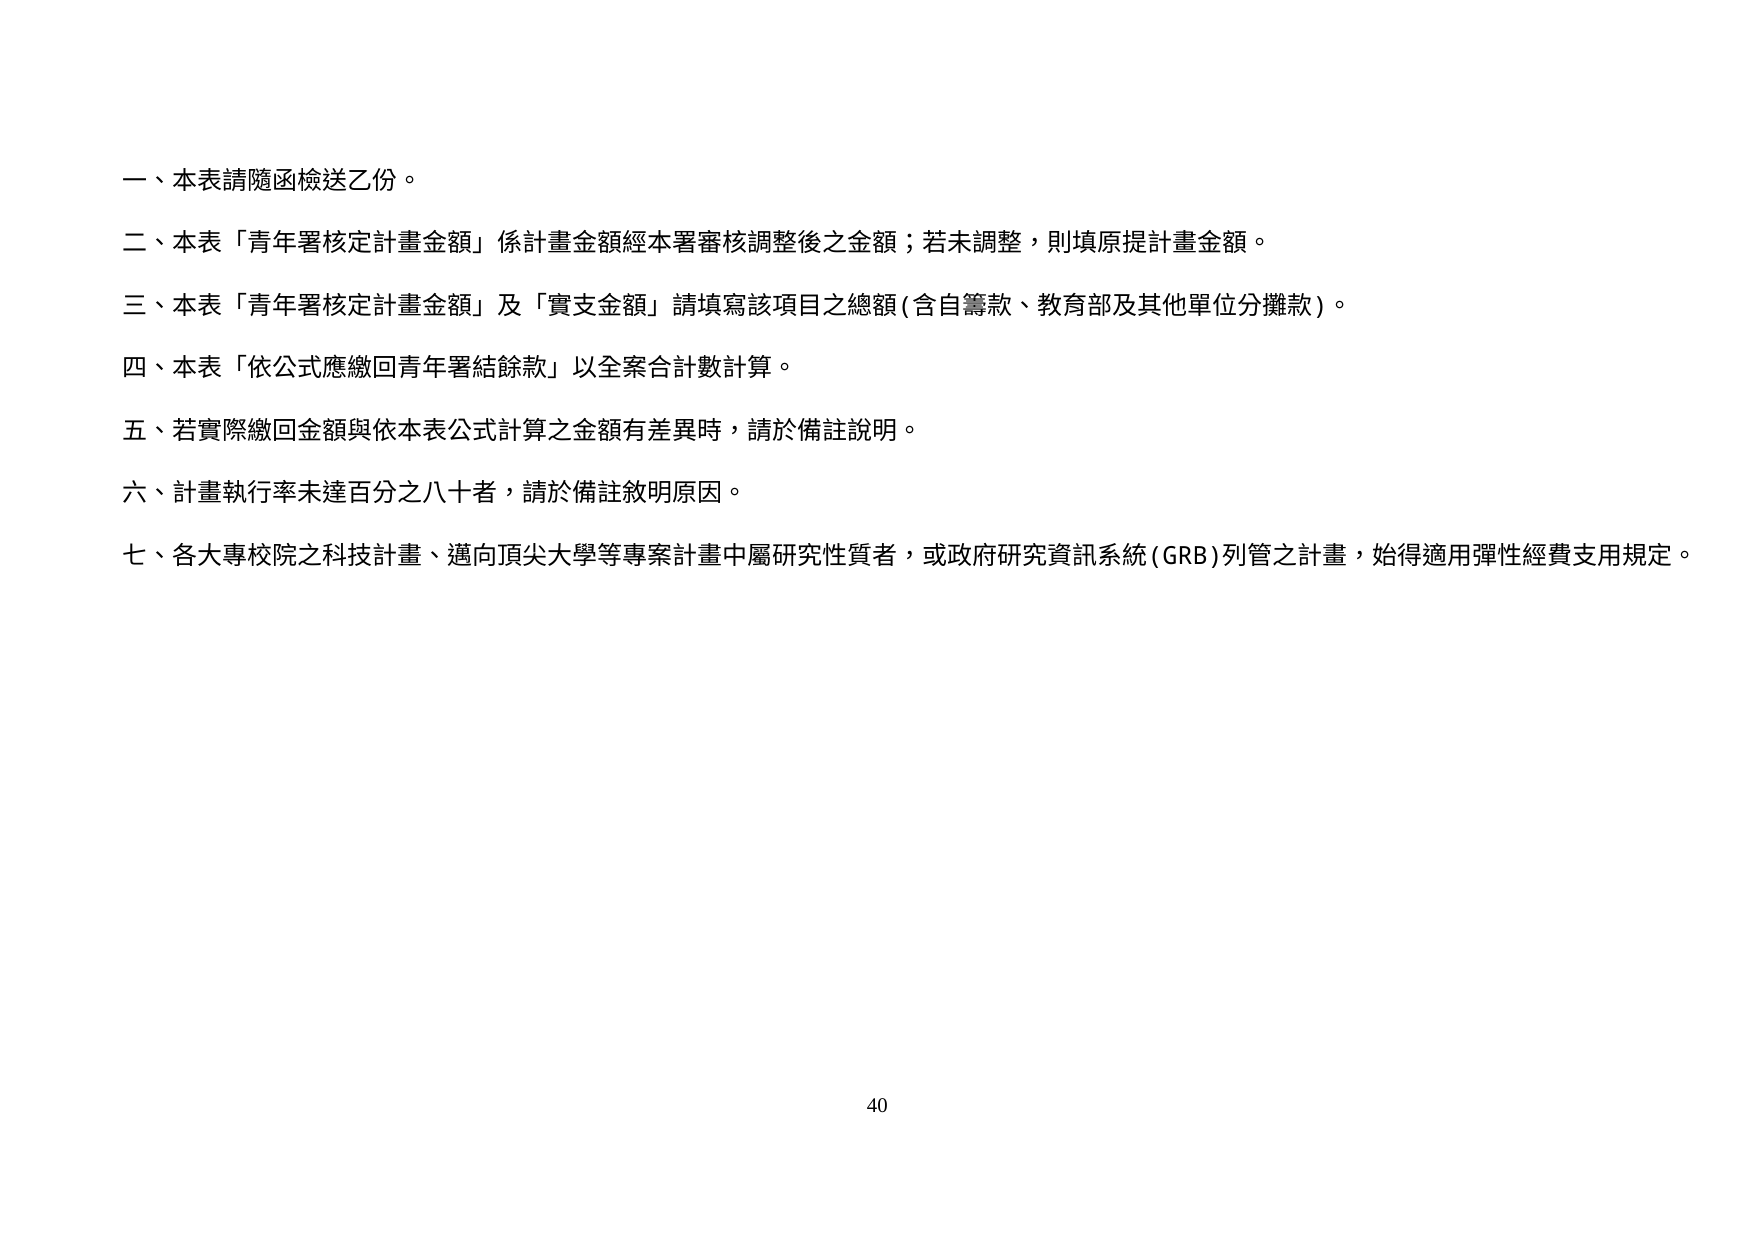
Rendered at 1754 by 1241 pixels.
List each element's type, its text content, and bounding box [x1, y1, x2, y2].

table_cell 二、本表「青年署核定計畫金額」係計畫金額經本署審核調整後之金額；若未調整，則填原提計畫金額。 [120, 199, 1452, 262]
table_cell 六、計畫執行率未達百分之八十者，請於備註敘明原因。 [120, 449, 1261, 512]
table_cell 五、若實際繳回金額與依本表公式計算之金額有差異時，請於備註說明。 [120, 387, 1492, 449]
table_cell [1261, 449, 1399, 512]
table_cell 一、本表請隨函檢送乙份。 [120, 137, 1715, 199]
table_cell [1492, 387, 1584, 449]
table_cell 四、本表「依公式應繳回青年署結餘款」以全案合計數計算。 [120, 324, 1399, 387]
table_cell 七、各大專校院之科技計畫、邁向頂尖大學等專案計畫中屬研究性質者，或政府研究資訊系統(GRB)列管之計畫，始得適用彈性經費支用規定。 [120, 512, 1715, 574]
table_cell [1399, 449, 1492, 512]
table_cell [1659, 324, 1715, 387]
table_cell [1399, 324, 1492, 387]
table_cell [1452, 199, 1715, 262]
table_cell [1492, 449, 1584, 512]
table_cell [1659, 449, 1715, 512]
table_cell [1584, 449, 1658, 512]
table_cell [1452, 262, 1715, 324]
table_cell [1584, 324, 1658, 387]
table_cell 三、本表「青年署核定計畫金額」及「實支金額」請填寫該項目之總額(含自籌款、教育部及其他單位分攤款)。 [120, 262, 1452, 324]
table_cell [1492, 324, 1584, 387]
table_cell [1659, 387, 1715, 449]
table_cell [1584, 387, 1658, 449]
